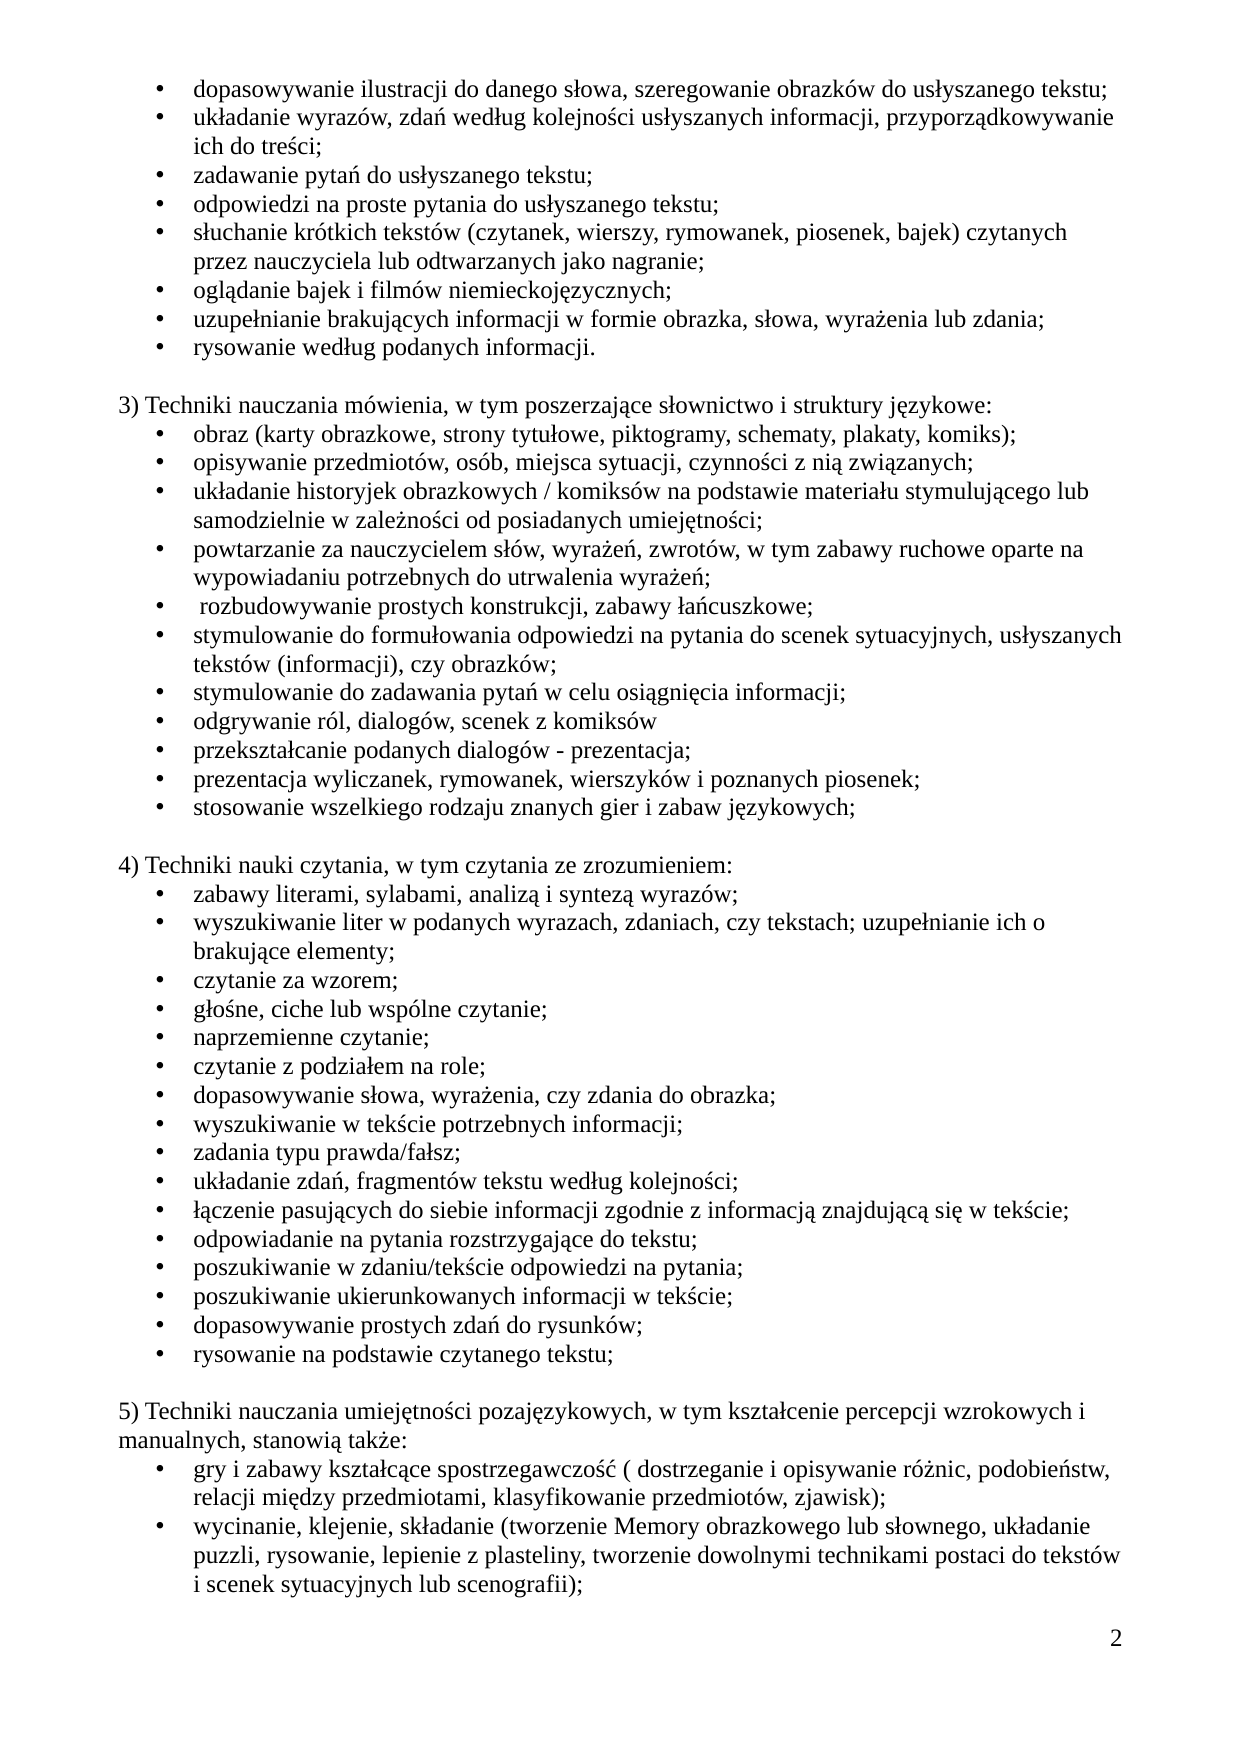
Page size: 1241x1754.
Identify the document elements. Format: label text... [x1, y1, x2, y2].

list czytanie za wzorem; [156, 965, 1122, 994]
list dopasowywanie ilustracji do danego słowa, szeregowanie obrazków do usłyszanego tekstu; [156, 74, 1122, 102]
list oglądanie bajek i filmów niemieckojęzycznych; [156, 275, 1122, 304]
list układanie wyrazów, zdań według kolejności usłyszanych informacji, przyporządkowywanie ich do treści; [156, 102, 1122, 160]
list stosowanie wszelkiego rodzaju znanych gier i zabaw językowych; [156, 792, 1122, 821]
list łączenie pasujących do siebie informacji zgodnie z informacją znajdującą się w tekście; [156, 1195, 1122, 1224]
list stymulowanie do formułowania odpowiedzi na pytania do scenek sytuacyjnych, usłyszanych tekstów (informacji), czy obrazków; [156, 620, 1122, 677]
list przekształcanie podanych dialogów - prezentacja; [156, 735, 1122, 764]
text 5) Techniki nauczania umiejętności pozajęzykowych, w tym kształcenie percepcji wzrokowych i manualnych, stanowią także: [118, 1396, 1122, 1454]
list rozbudowywanie prostych konstrukcji, zabawy łańcuszkowe; [156, 591, 1122, 620]
list poszukiwanie ukierunkowanych informacji w tekście; [156, 1281, 1122, 1310]
list rysowanie na podstawie czytanego tekstu; [156, 1339, 1122, 1367]
list wyszukiwanie w tekście potrzebnych informacji; [156, 1109, 1122, 1137]
list wyszukiwanie liter w podanych wyrazach, zdaniach, czy tekstach; uzupełnianie ich o brakujące elementy; [156, 907, 1122, 965]
list odgrywanie ról, dialogów, scenek z komiksów [156, 706, 1122, 735]
list słuchanie krótkich tekstów (czytanek, wierszy, rymowanek, piosenek, bajek) czytanych przez nauczyciela lub odtwarzanych jako nagranie; [156, 217, 1122, 275]
list dopasowywanie prostych zdań do rysunków; [156, 1310, 1122, 1339]
list opisywanie przedmiotów, osób, miejsca sytuacji, czynności z nią związanych; [156, 447, 1122, 476]
list wycinanie, klejenie, składanie (tworzenie Memory obrazkowego lub słownego, układanie puzzli, rysowanie, lepienie z plasteliny, tworzenie dowolnymi technikami postaci do tekstów i scenek sytuacyjnych lub scenografii); [156, 1511, 1122, 1597]
list zabawy literami, sylabami, analizą i syntezą wyrazów; [156, 879, 1122, 907]
list zadania typu prawda/fałsz; [156, 1137, 1122, 1166]
list czytanie z podziałem na role; [156, 1051, 1122, 1080]
list naprzemienne czytanie; [156, 1022, 1122, 1051]
list odpowiedzi na proste pytania do usłyszanego tekstu; [156, 189, 1122, 217]
list gry i zabawy kształcące spostrzegawczość ( dostrzeganie i opisywanie różnic, podobieństw, relacji między przedmiotami, klasyfikowanie przedmiotów, zjawisk); [156, 1454, 1122, 1511]
list głośne, ciche lub wspólne czytanie; [156, 994, 1122, 1022]
list odpowiadanie na pytania rozstrzygające do tekstu; [156, 1224, 1122, 1252]
list układanie historyjek obrazkowych / komiksów na podstawie materiału stymulującego lub samodzielnie w zależności od posiadanych umiejętności; [156, 476, 1122, 534]
list powtarzanie za nauczycielem słów, wyrażeń, zwrotów, w tym zabawy ruchowe oparte na wypowiadaniu potrzebnych do utrwalenia wyrażeń; [156, 534, 1122, 591]
list stymulowanie do zadawania pytań w celu osiągnięcia informacji; [156, 677, 1122, 706]
list dopasowywanie słowa, wyrażenia, czy zdania do obrazka; [156, 1080, 1122, 1109]
list rysowanie według podanych informacji. [156, 332, 1122, 361]
text 3) Techniki nauczania mówienia, w tym poszerzające słownictwo i struktury językowe: [118, 390, 1122, 419]
list poszukiwanie w zdaniu/tekście odpowiedzi na pytania; [156, 1252, 1122, 1281]
list uzupełnianie brakujących informacji w formie obrazka, słowa, wyrażenia lub zdania; [156, 304, 1122, 332]
list obraz (karty obrazkowe, strony tytułowe, piktogramy, schematy, plakaty, komiks); [156, 419, 1122, 447]
text 4) Techniki nauki czytania, w tym czytania ze zrozumieniem: [118, 850, 1122, 879]
list zadawanie pytań do usłyszanego tekstu; [156, 160, 1122, 189]
list prezentacja wyliczanek, rymowanek, wierszyków i poznanych piosenek; [156, 764, 1122, 792]
list układanie zdań, fragmentów tekstu według kolejności; [156, 1166, 1122, 1195]
